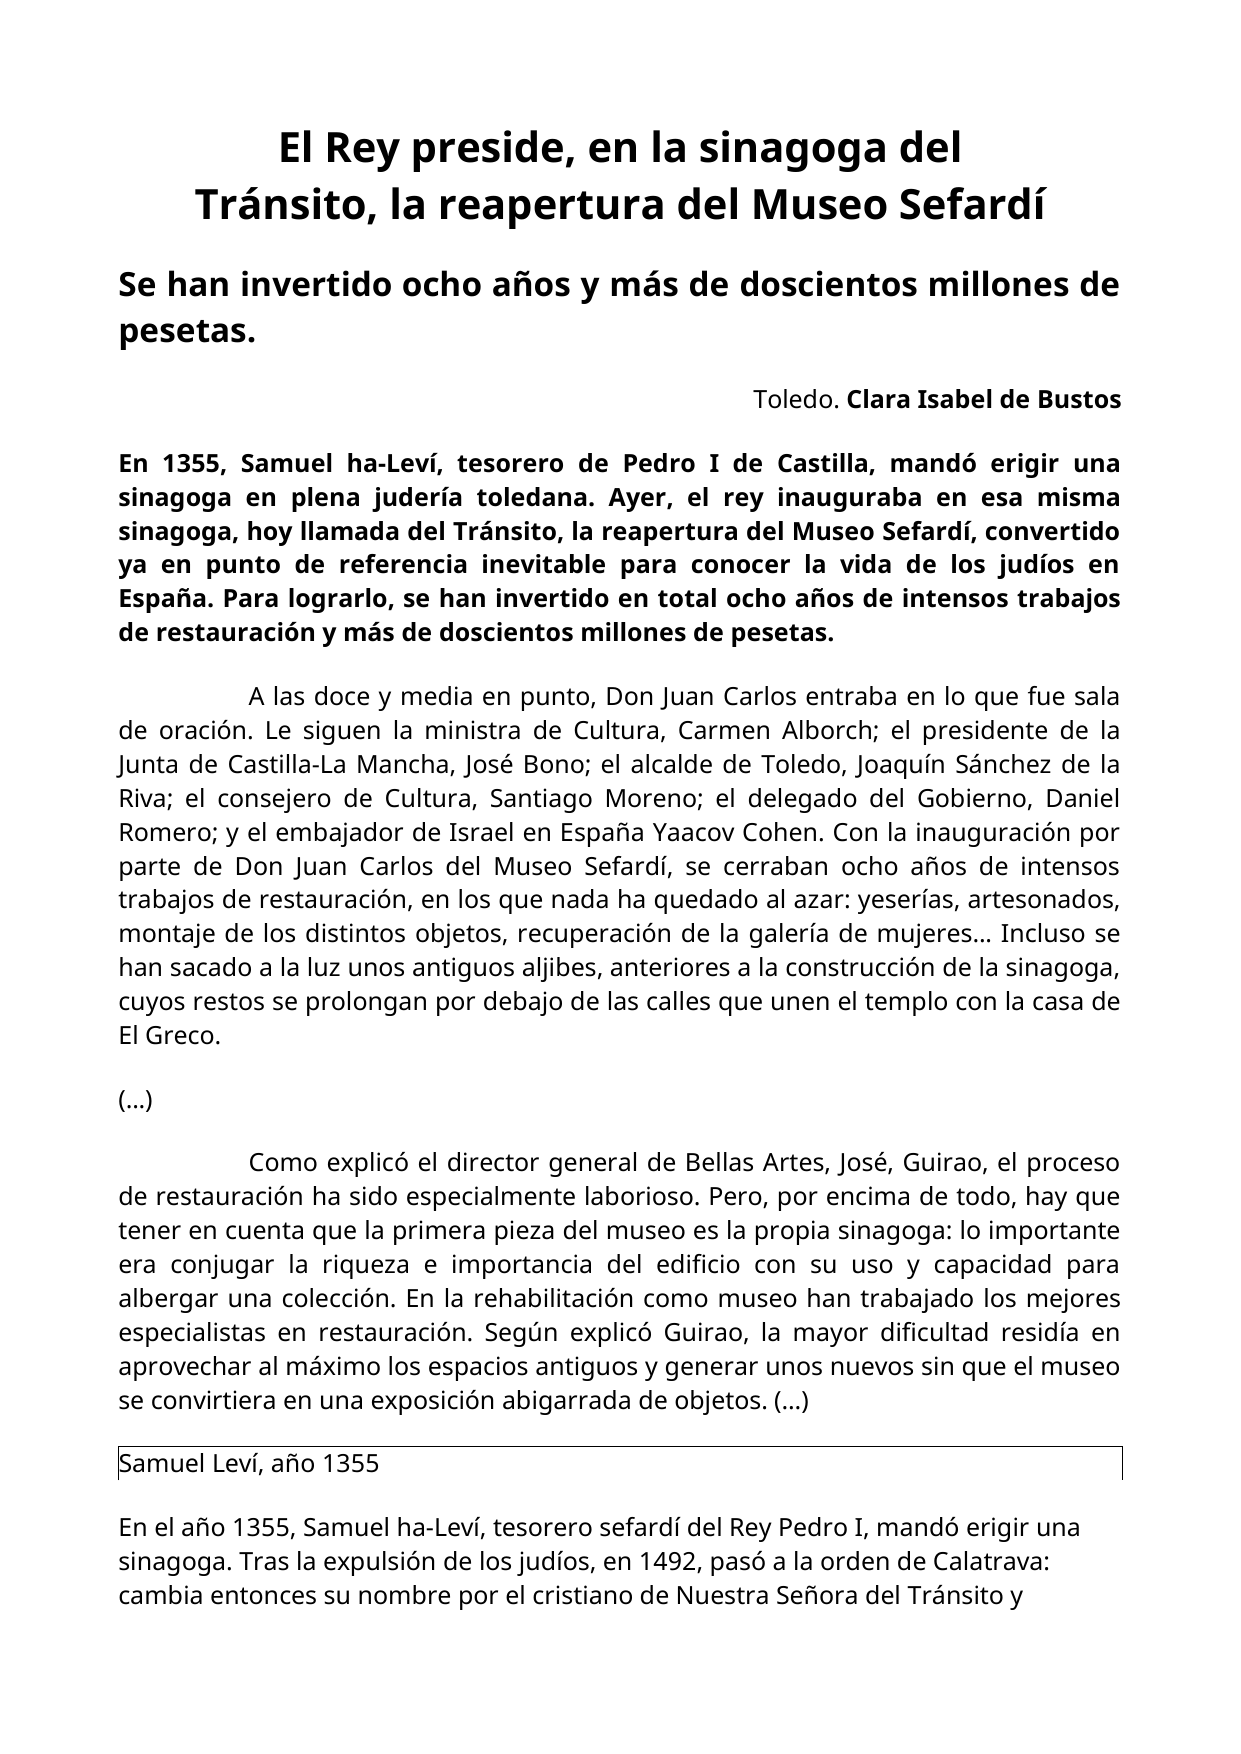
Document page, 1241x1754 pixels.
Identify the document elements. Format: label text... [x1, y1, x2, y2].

text En 1355, Samuel ha-Leví, tesorero de Pedro I de Castilla, mandó erigir una sinagoga en plena judería toledana. Ayer, el rey inauguraba en esa misma sinagoga, hoy llamada del Tránsito, la reapertura del Museo Sefardí, convertido ya en punto de referencia inevitable para conocer la vida de los judíos en España. Para lograrlo, se han invertido en total ocho años de intensos trabajos de restauración y más de doscientos millones de pesetas. [118, 446, 1122, 649]
text Se han invertido ocho años y más de doscientos millones de pesetas. [118, 261, 1122, 353]
text Toledo. Clara Isabel de Bustos [118, 382, 1122, 416]
text En el año 1355, Samuel ha-Leví, tesorero sefardí del Rey Pedro I, mandó erigir una sinagoga. Tras la expulsión de los judíos, en 1492, pasó a la orden de Calatrava: cambia entonces su nombre por el cristiano de Nuestra Señora del Tránsito y [118, 1510, 1122, 1612]
text Como explicó el director general de Bellas Artes, José‚ Guirao, el proceso de restauración ha sido especialmente laborioso. Pero, por encima de todo, hay que tener en cuenta que la primera pieza del museo es la propia sinagoga: lo importante era conjugar la riqueza e importancia del edificio con su uso y capacidad para albergar una colección. En la rehabilitación como museo han trabajado los mejores especialistas en restauración. Según explicó Guirao, la mayor dificultad residía en aprovechar al máximo los espacios antiguos y generar unos nuevos sin que el museo se convirtiera en una exposición abigarrada de objetos. (...) [118, 1145, 1122, 1417]
text A las doce y media en punto, Don Juan Carlos entraba en lo que fue sala de oración. Le siguen la ministra de Cultura, Carmen Alborch; el presidente de la Junta de Castilla-La Mancha, José Bono; el alcalde de Toledo, Joaquín Sánchez de la Riva; el consejero de Cultura, Santiago Moreno; el delegado del Gobierno, Daniel Romero; y el embajador de Israel en España Yaacov Cohen. Con la inauguración por parte de Don Juan Carlos del Museo Sefardí, se cerraban ocho años de intensos trabajos de restauración, en los que nada ha quedado al azar: yeserías, artesonados, montaje de los distintos objetos, recuperación de la galería de mujeres... Incluso se han sacado a la luz unos antiguos aljibes, anteriores a la construcción de la sinagoga, cuyos restos se prolongan por debajo de las calles que unen el templo con la casa de El Greco. [118, 679, 1122, 1052]
text Samuel Leví, año 1355 [119, 1447, 1122, 1480]
text Tránsito, la reapertura del Museo Sefardí [118, 174, 1122, 231]
text (...) [118, 1082, 1122, 1116]
text El Rey preside, en la sinagoga del [118, 118, 1122, 174]
